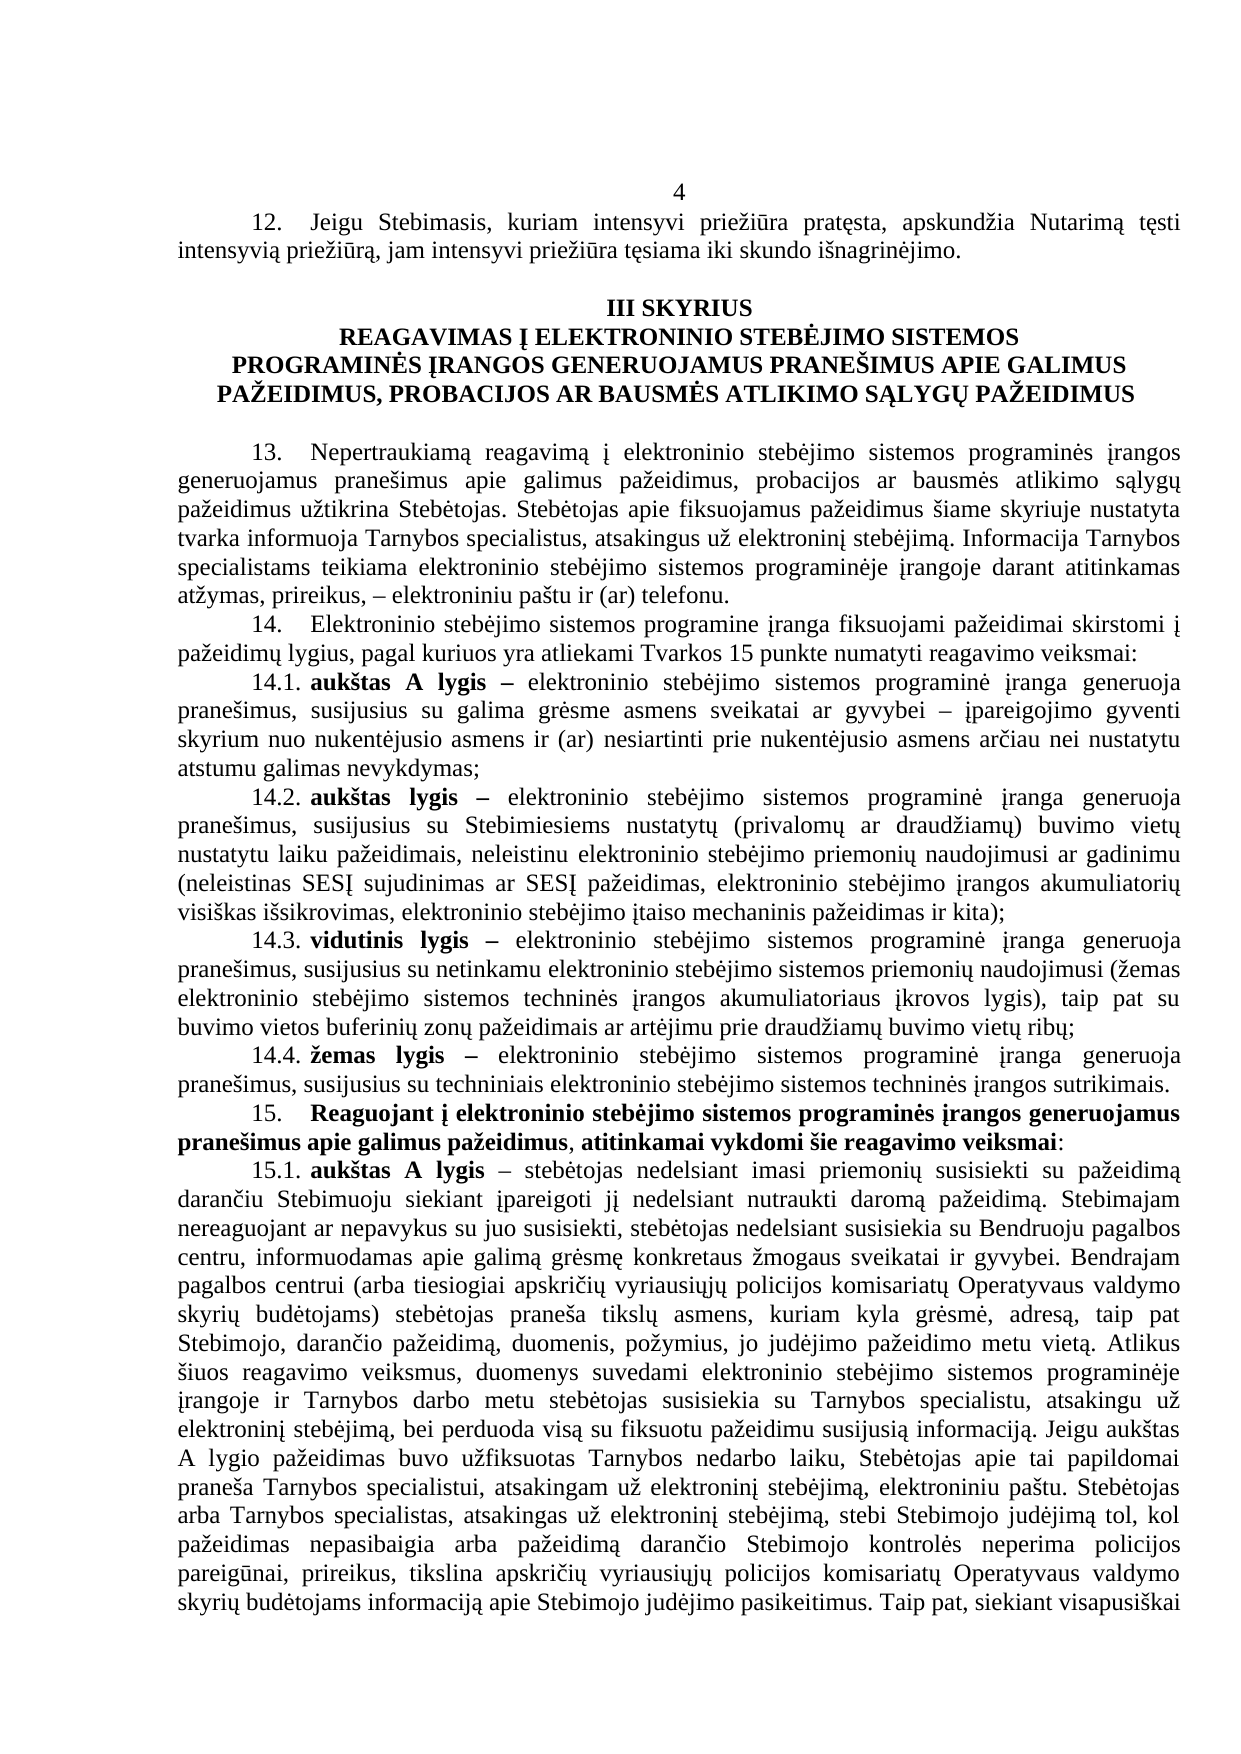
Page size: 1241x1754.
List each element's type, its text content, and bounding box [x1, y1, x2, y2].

text 14.3. vidutinis lygis – elektroninio stebėjimo sistemos programinė įranga generuoja pranešimus, susijusius su netinkamu elektroninio stebėjimo sistemos priemonių naudojimusi (žemas elektroninio stebėjimo sistemos techninės įrangos akumuliatoriaus įkrovos lygis), taip pat su buvimo vietos buferinių zonų pažeidimais ar artėjimu prie draudžiamų buvimo vietų ribų; [177, 925, 1181, 1040]
text 14.4. žemas lygis – elektroninio stebėjimo sistemos programinė įranga generuoja pranešimus, susijusius su techniniais elektroninio stebėjimo sistemos techninės įrangos sutrikimais. [177, 1040, 1181, 1098]
text 15. Reaguojant į elektroninio stebėjimo sistemos programinės įrangos generuojamus pranešimus apie galimus pažeidimus, atitinkamai vykdomi šie reagavimo veiksmai: [177, 1098, 1181, 1155]
text 14.1. aukštas A lygis – elektroninio stebėjimo sistemos programinė įranga generuoja pranešimus, susijusius su galima grėsme asmens sveikatai ar gyvybei – įpareigojimo gyventi skyrium nuo nukentėjusio asmens ir (ar) nesiartinti prie nukentėjusio asmens arčiau nei nustatytu atstumu galimas nevykdymas; [177, 667, 1181, 782]
text REAGAVIMAS Į ELEKTRONINIO STEBĖJIMO SISTEMOS [177, 322, 1181, 350]
text III SKYRIUS [177, 293, 1181, 322]
text PROGRAMINĖS ĮRANGOS GENERUOJAMUS PRANEŠIMUS APIE GALIMUS PAŽEIDIMUS, PROBACIJOS AR BAUSMĖS ATLIKIMO SĄLYGŲ PAŽEIDIMUS [177, 350, 1181, 408]
text 14. Elektroninio stebėjimo sistemos programine įranga fiksuojami pažeidimai skirstomi į pažeidimų lygius, pagal kuriuos yra atliekami Tvarkos 15 punkte numatyti reagavimo veiksmai: [177, 609, 1181, 667]
text 13. Nepertraukiamą reagavimą į elektroninio stebėjimo sistemos programinės įrangos generuojamus pranešimus apie galimus pažeidimus, probacijos ar bausmės atlikimo sąlygų pažeidimus užtikrina Stebėtojas. Stebėtojas apie fiksuojamus pažeidimus šiame skyriuje nustatyta tvarka informuoja Tarnybos specialistus, atsakingus už elektroninį stebėjimą. Informacija Tarnybos specialistams teikiama elektroninio stebėjimo sistemos programinėje įrangoje darant atitinkamas atžymas, prireikus, – elektroniniu paštu ir (ar) telefonu. [177, 437, 1181, 609]
text 15.1. aukštas A lygis – stebėtojas nedelsiant imasi priemonių susisiekti su pažeidimą darančiu Stebimuoju siekiant įpareigoti jį nedelsiant nutraukti daromą pažeidimą. Stebimajam nereaguojant ar nepavykus su juo susisiekti, stebėtojas nedelsiant susisiekia su Bendruoju pagalbos centru, informuodamas apie galimą grėsmę konkretaus žmogaus sveikatai ir gyvybei. Bendrajam pagalbos centrui (arba tiesiogiai apskričių vyriausiųjų policijos komisariatų Operatyvaus valdymo skyrių budėtojams) stebėtojas praneša tikslų asmens, kuriam kyla grėsmė, adresą, taip pat Stebimojo, darančio pažeidimą, duomenis, požymius, jo judėjimo pažeidimo metu vietą. Atlikus šiuos reagavimo veiksmus, duomenys suvedami elektroninio stebėjimo sistemos programinėje įrangoje ir Tarnybos darbo metu stebėtojas susisiekia su Tarnybos specialistu, atsakingu už elektroninį stebėjimą, bei perduoda visą su fiksuotu pažeidimu susijusią informaciją. Jeigu aukštas A lygio pažeidimas buvo užfiksuotas Tarnybos nedarbo laiku, Stebėtojas apie tai papildomai praneša Tarnybos specialistui, atsakingam už elektroninį stebėjimą, elektroniniu paštu. Stebėtojas arba Tarnybos specialistas, atsakingas už elektroninį stebėjimą, stebi Stebimojo judėjimą tol, kol pažeidimas nepasibaigia arba pažeidimą darančio Stebimojo kontrolės neperima policijos pareigūnai, prireikus, tikslina apskričių vyriausiųjų policijos komisariatų Operatyvaus valdymo skyrių budėtojams informaciją apie Stebimojo judėjimo pasikeitimus. Taip pat, siekiant visapusiškai [177, 1155, 1181, 1615]
text 14.2. aukštas lygis – elektroninio stebėjimo sistemos programinė įranga generuoja pranešimus, susijusius su Stebimiesiems nustatytų (privalomų ar draudžiamų) buvimo vietų nustatytu laiku pažeidimais, neleistinu elektroninio stebėjimo priemonių naudojimusi ar gadinimu (neleistinas SESĮ sujudinimas ar SESĮ pažeidimas, elektroninio stebėjimo įrangos akumuliatorių visiškas išsikrovimas, elektroninio stebėjimo įtaiso mechaninis pažeidimas ir kita); [177, 782, 1181, 925]
text 12. Jeigu Stebimasis, kuriam intensyvi priežiūra pratęsta, apskundžia Nutarimą tęsti intensyvią priežiūrą, jam intensyvi priežiūra tęsiama iki skundo išnagrinėjimo. [177, 207, 1181, 264]
